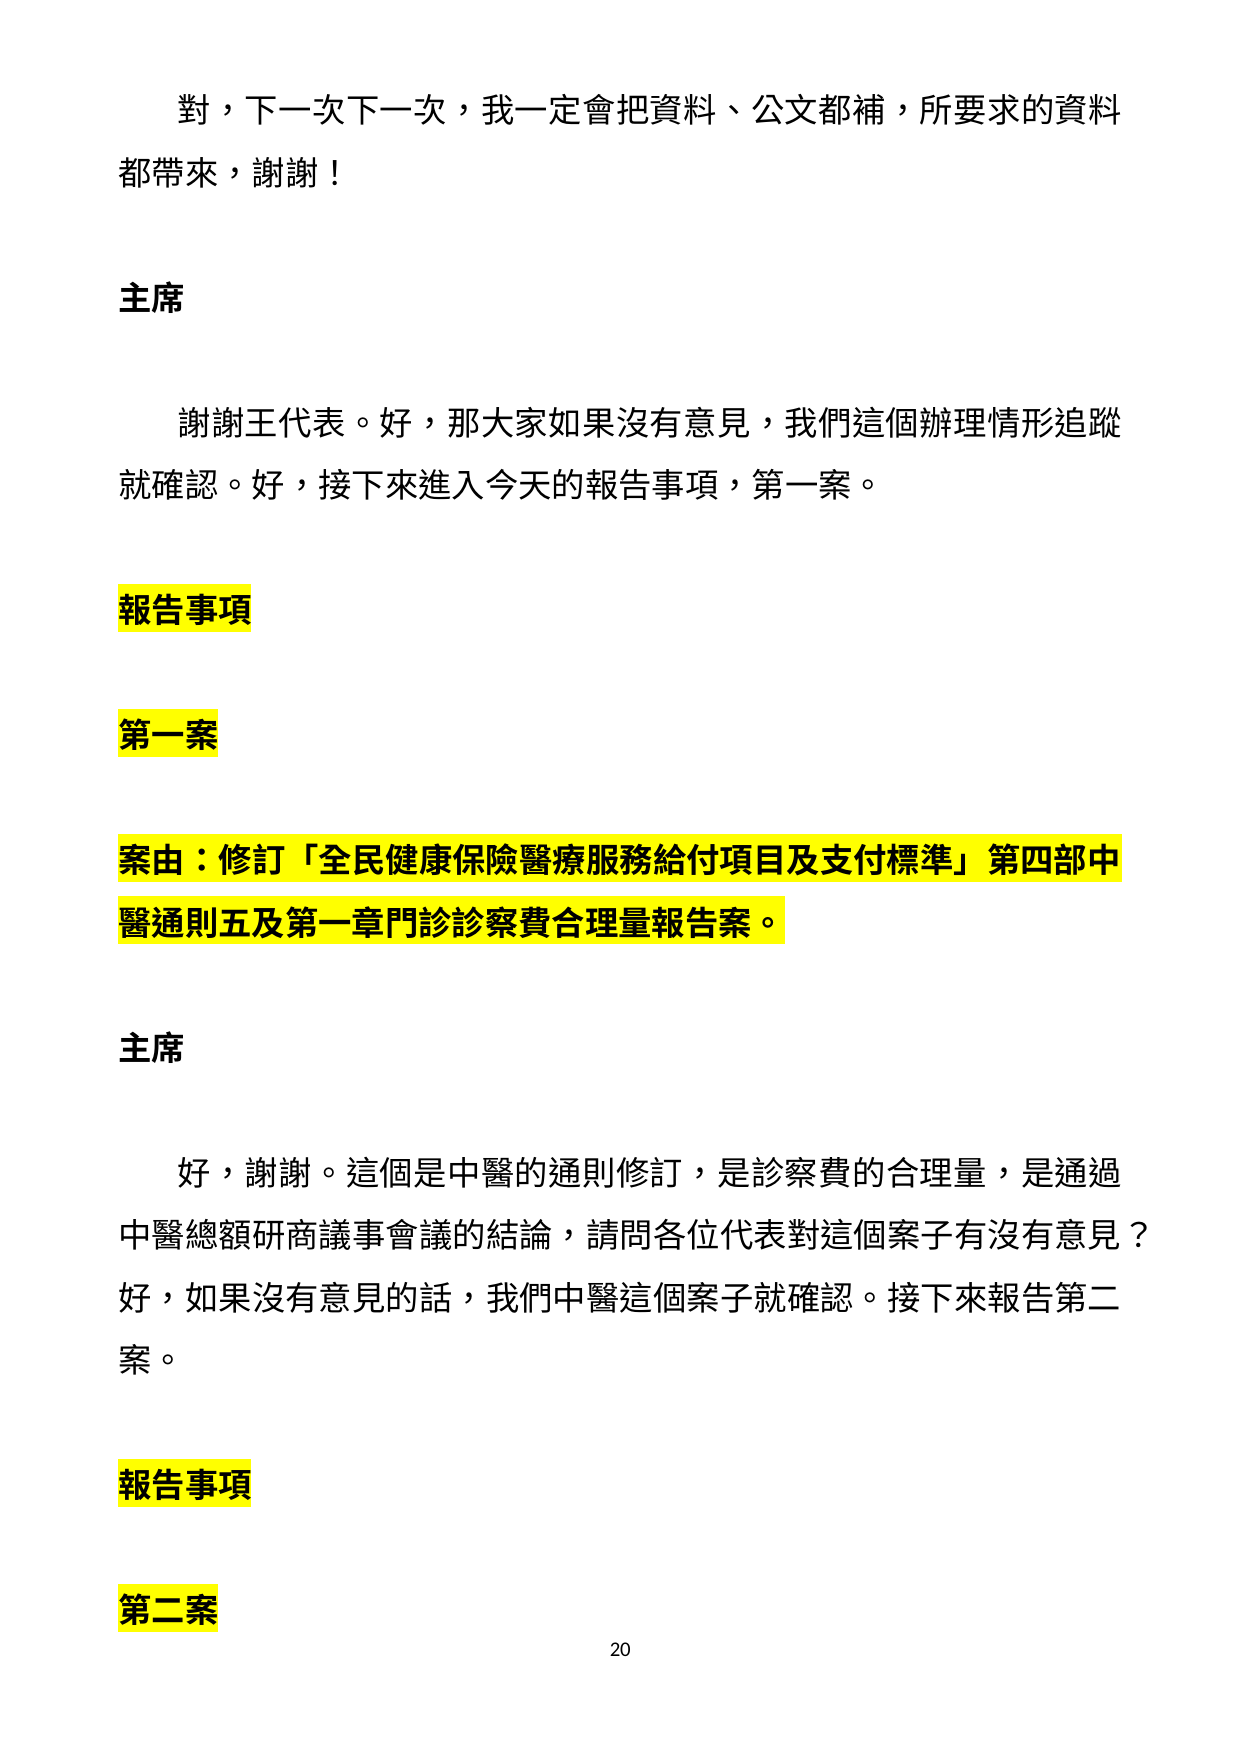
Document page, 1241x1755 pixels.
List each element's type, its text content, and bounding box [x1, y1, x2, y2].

text 主席 [118, 254, 1122, 316]
text 對，下一次下一次，我一定會把資料、公文都補，所要求的資料都帶來，謝謝！ [118, 66, 1122, 191]
text 報告事項 [118, 566, 1122, 629]
text 第二案 [118, 1566, 1122, 1629]
text 第一案 [118, 691, 1122, 754]
text 案由：修訂「全民健康保險醫療服務給付項目及支付標準」第四部中醫通則五及第一章門診診察費合理量報告案。 [118, 816, 1122, 941]
text 好，謝謝。這個是中醫的通則修訂，是診察費的合理量，是通過中醫總額研商議事會議的結論，請問各位代表對這個案子有沒有意見？好，如果沒有意見的話，我們中醫這個案子就確認。接下來報告第二案。 [118, 1129, 1122, 1379]
text 報告事項 [118, 1441, 1122, 1504]
text 主席 [118, 1004, 1122, 1066]
text 謝謝王代表。好，那大家如果沒有意見，我們這個辦理情形追蹤就確認。好，接下來進入今天的報告事項，第一案。 [118, 379, 1122, 504]
